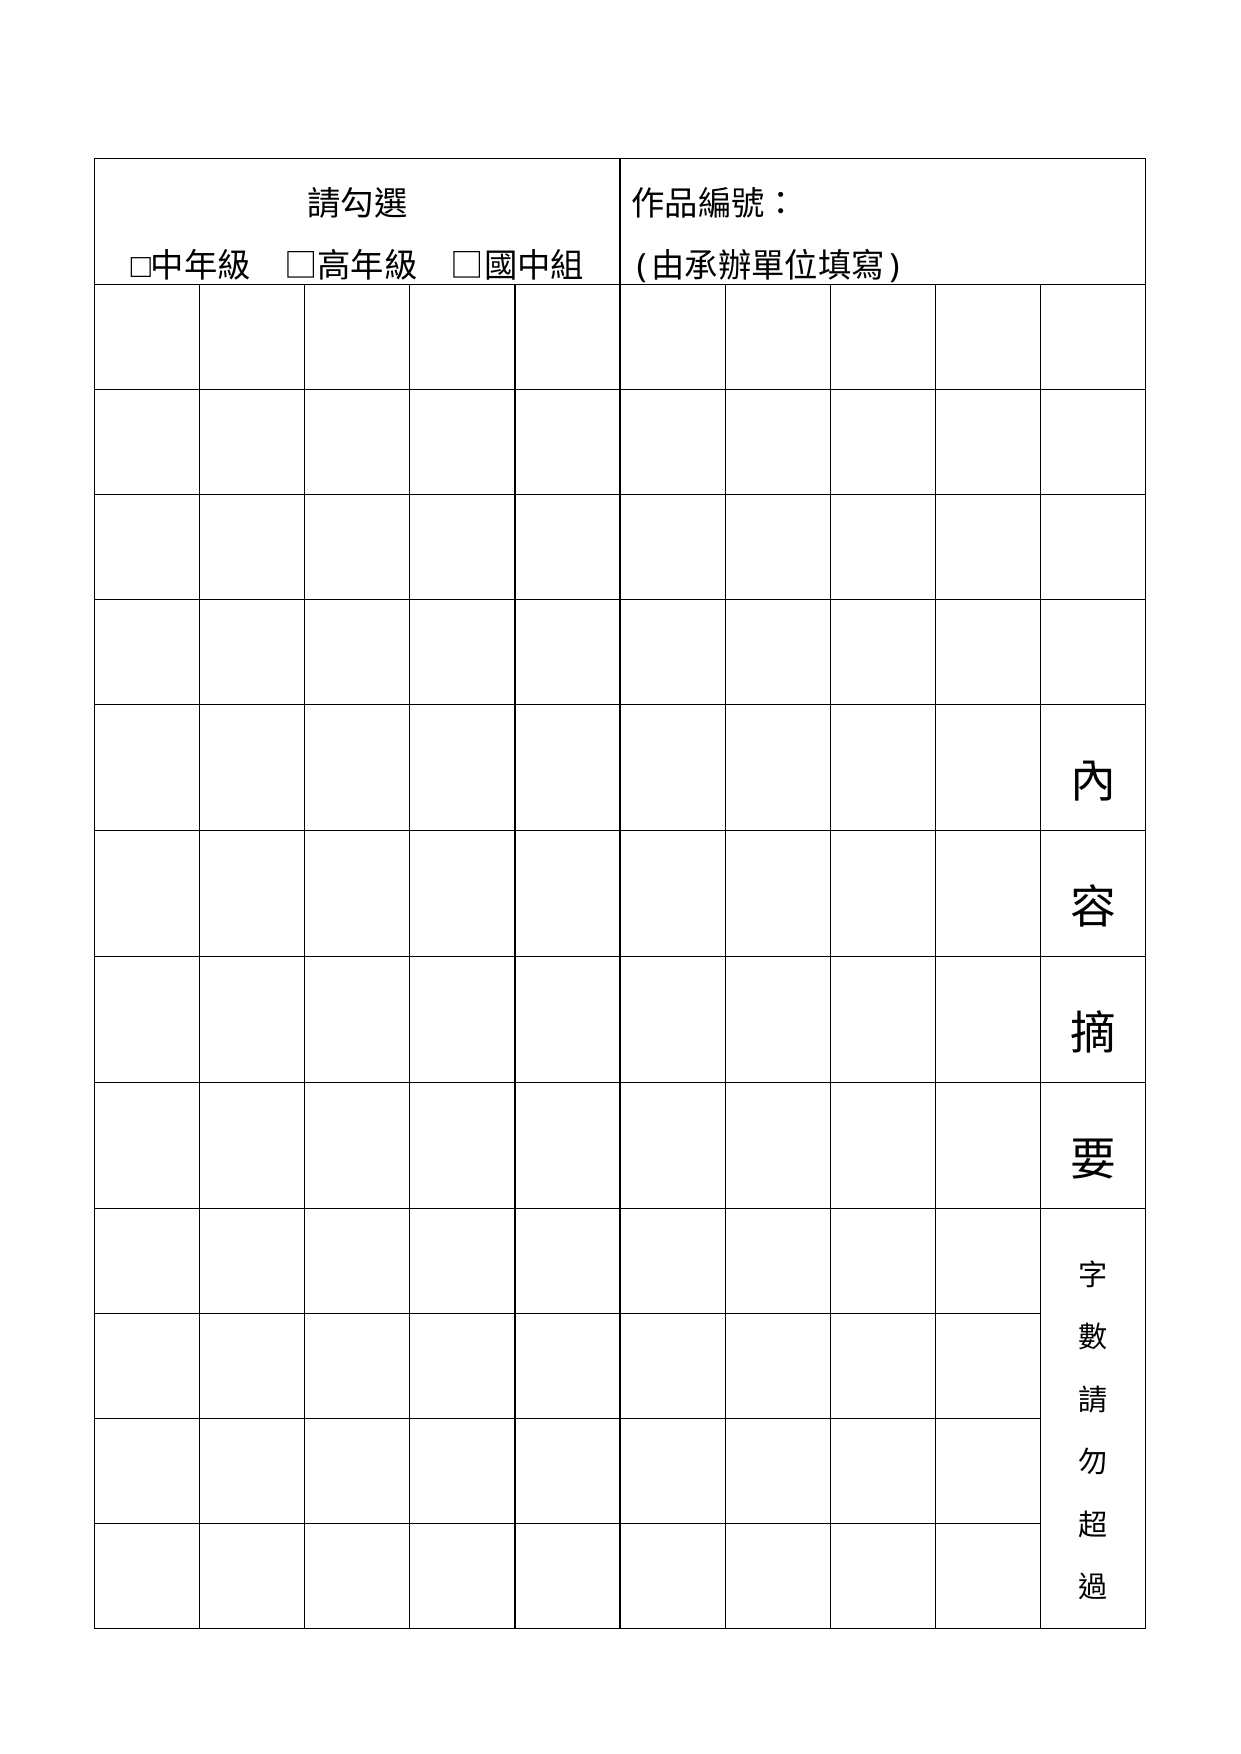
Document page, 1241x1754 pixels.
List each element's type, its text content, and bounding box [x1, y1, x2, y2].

table_cell [831, 957, 935, 1082]
table_cell [410, 1209, 514, 1313]
table_cell [305, 831, 409, 956]
table_cell [516, 390, 619, 494]
table_cell [305, 285, 409, 389]
table_cell [200, 1419, 304, 1523]
table_cell [95, 285, 199, 389]
table_cell [726, 957, 830, 1082]
table_cell [831, 495, 935, 599]
table_cell [831, 1419, 935, 1523]
table_cell 要 [1041, 1083, 1145, 1208]
table_cell [410, 495, 514, 599]
table_cell [516, 285, 619, 389]
table_cell [831, 831, 935, 956]
table_cell [200, 957, 304, 1082]
table_cell [410, 1314, 514, 1418]
table_cell [305, 1314, 409, 1418]
table_cell [621, 1209, 725, 1313]
table_cell [936, 285, 1040, 389]
table_cell [95, 957, 199, 1082]
table_cell [936, 495, 1040, 599]
table_cell [1041, 495, 1145, 599]
table_cell [200, 285, 304, 389]
table_cell [516, 1314, 619, 1418]
table_cell [726, 1209, 830, 1313]
table_cell [410, 1083, 514, 1208]
table_cell [831, 285, 935, 389]
table_cell [1041, 285, 1145, 389]
table_cell [200, 600, 304, 704]
table_cell [516, 831, 619, 956]
table_cell [621, 495, 725, 599]
table_cell [621, 831, 725, 956]
table_cell [95, 831, 199, 956]
table_cell [726, 495, 830, 599]
table_cell [200, 1314, 304, 1418]
table_cell [726, 285, 830, 389]
table_cell [726, 1083, 830, 1208]
table_cell [305, 600, 409, 704]
table_cell [516, 1209, 619, 1313]
table_cell [726, 831, 830, 956]
table_cell [410, 957, 514, 1082]
table_cell 字 數 請 勿 超 過 本 稿 紙 約 100 字 [1041, 1209, 1145, 1628]
table_cell [305, 495, 409, 599]
table_cell 容 [1041, 831, 1145, 956]
table_cell [726, 705, 830, 830]
table_cell [831, 1524, 935, 1628]
table_cell [95, 1524, 199, 1628]
table_cell [305, 705, 409, 830]
table_cell [936, 1524, 1040, 1628]
table_cell [410, 1524, 514, 1628]
table_cell [936, 957, 1040, 1082]
table_cell [516, 1083, 619, 1208]
table_cell [831, 1209, 935, 1313]
table_cell [95, 705, 199, 830]
table_cell [200, 831, 304, 956]
table_cell [621, 957, 725, 1082]
table_header 請勾選 □中年級 □高年級 □國中組 [95, 159, 619, 284]
table_cell [621, 1524, 725, 1628]
table_cell 內 [1041, 705, 1145, 830]
table_cell [95, 1419, 199, 1523]
table_cell [305, 390, 409, 494]
table_cell [936, 705, 1040, 830]
table_cell [410, 705, 514, 830]
table_cell [516, 705, 619, 830]
table_cell [621, 390, 725, 494]
table_cell [410, 285, 514, 389]
table_cell 摘 [1041, 957, 1145, 1082]
table_cell [516, 957, 619, 1082]
table_cell [95, 1314, 199, 1418]
table_cell [936, 600, 1040, 704]
table_cell [305, 1209, 409, 1313]
table_header 作品編號： (由承辦單位填寫) [621, 159, 1145, 284]
table_cell [200, 1524, 304, 1628]
table_cell [410, 1419, 514, 1523]
table_cell [516, 495, 619, 599]
table_cell [200, 705, 304, 830]
table_cell [305, 1419, 409, 1523]
table_cell [410, 390, 514, 494]
table_cell [831, 390, 935, 494]
table_cell [726, 1314, 830, 1418]
table_cell [621, 1083, 725, 1208]
table_cell [95, 495, 199, 599]
table_cell [831, 705, 935, 830]
table_cell [516, 600, 619, 704]
table_cell [621, 705, 725, 830]
table_cell [305, 957, 409, 1082]
table_cell [831, 1314, 935, 1418]
table_cell [516, 1419, 619, 1523]
table_cell [621, 600, 725, 704]
table_cell [831, 600, 935, 704]
table_cell [95, 1209, 199, 1313]
table_cell [726, 390, 830, 494]
table_cell [726, 600, 830, 704]
table_cell [621, 1314, 725, 1418]
table_cell [831, 1083, 935, 1208]
table_cell [936, 1419, 1040, 1523]
table_cell [200, 495, 304, 599]
table_cell [726, 1524, 830, 1628]
table_cell [516, 1524, 619, 1628]
table_cell [95, 390, 199, 494]
table_cell [936, 390, 1040, 494]
table_cell [305, 1524, 409, 1628]
table_cell [936, 1209, 1040, 1313]
table_cell [305, 1083, 409, 1208]
table_cell [936, 1083, 1040, 1208]
table_cell [1041, 600, 1145, 704]
table_cell [936, 1314, 1040, 1418]
table_cell [1041, 390, 1145, 494]
table_cell [95, 600, 199, 704]
table_cell [621, 1419, 725, 1523]
table_cell [410, 831, 514, 956]
table_cell [410, 600, 514, 704]
table_cell [200, 1083, 304, 1208]
table_cell [95, 1083, 199, 1208]
table_cell [200, 390, 304, 494]
table_cell [726, 1419, 830, 1523]
table_cell [936, 831, 1040, 956]
table_cell [621, 285, 725, 389]
table_cell [200, 1209, 304, 1313]
